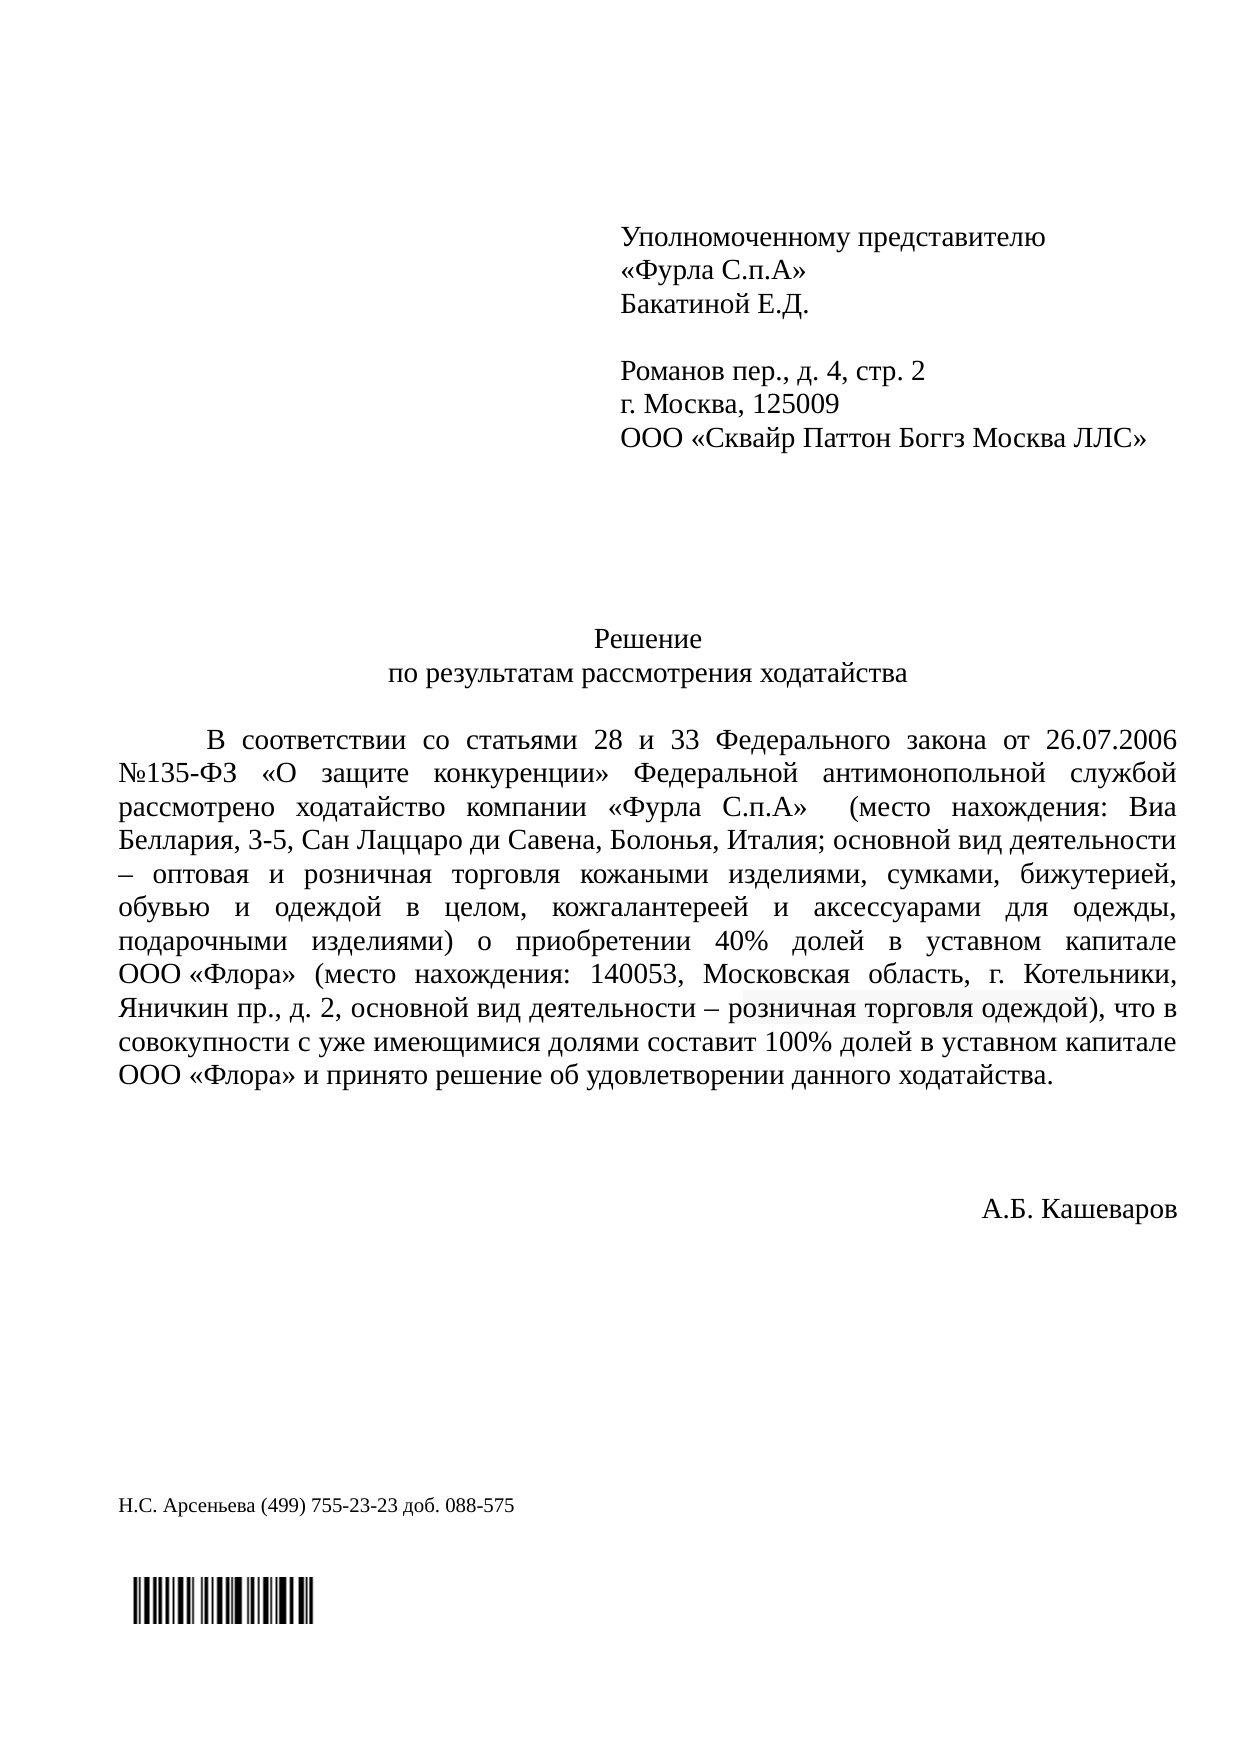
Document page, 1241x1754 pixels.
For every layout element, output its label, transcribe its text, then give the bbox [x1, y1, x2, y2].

picture [118, 1577, 331, 1624]
text г. Москва, 125009 [620, 386, 1182, 420]
text В соответствии со статьями 28 и 33 Федерального закона от 26.07.2006 №135-ФЗ «О защите конкуренции» Федеральной антимонопольной службой рассмотрено ходатайство компании «Фурла С.п.А» (место нахождения: Виа Беллария, 3-5, Сан Лаццаро ди Савена, Болонья, Италия; основной вид деятельности – оптовая и розничная торговля кожаными изделиями, сумками, бижутерией, обувью и одеждой в целом, кожгалантереей и аксессуарами для одежды, подарочными изделиями) о приобретении 40% долей в уставном капитале ООО «Флора» (место нахождения: 140053, Московская область, г. Котельники, Яничкин пр., д. 2, основной вид деятельности – розничная торговля одеждой), что в совокупности с уже имеющимися долями составит 100% долей в уставном капитале ООО «Флора» и принято решение об удовлетворении данного ходатайства. [118, 722, 1178, 1091]
text Решение [118, 621, 1178, 655]
text Н.С. Арсеньева (499) 755-23-23 доб. 088-575 [118, 1493, 1182, 1517]
text А.Б. Кашеваров [118, 1191, 1178, 1225]
text Уполномоченному представителю [620, 219, 1182, 252]
text Бакатиной Е.Д. [620, 286, 1182, 319]
text Романов пер., д. 4, стр. 2 [620, 353, 1182, 386]
text ООО «Сквайр Паттон Боггз Москва ЛЛС» [620, 420, 1182, 453]
text «Фурла С.п.А» [620, 252, 1182, 286]
text по результатам рассмотрения ходатайства [118, 655, 1178, 688]
